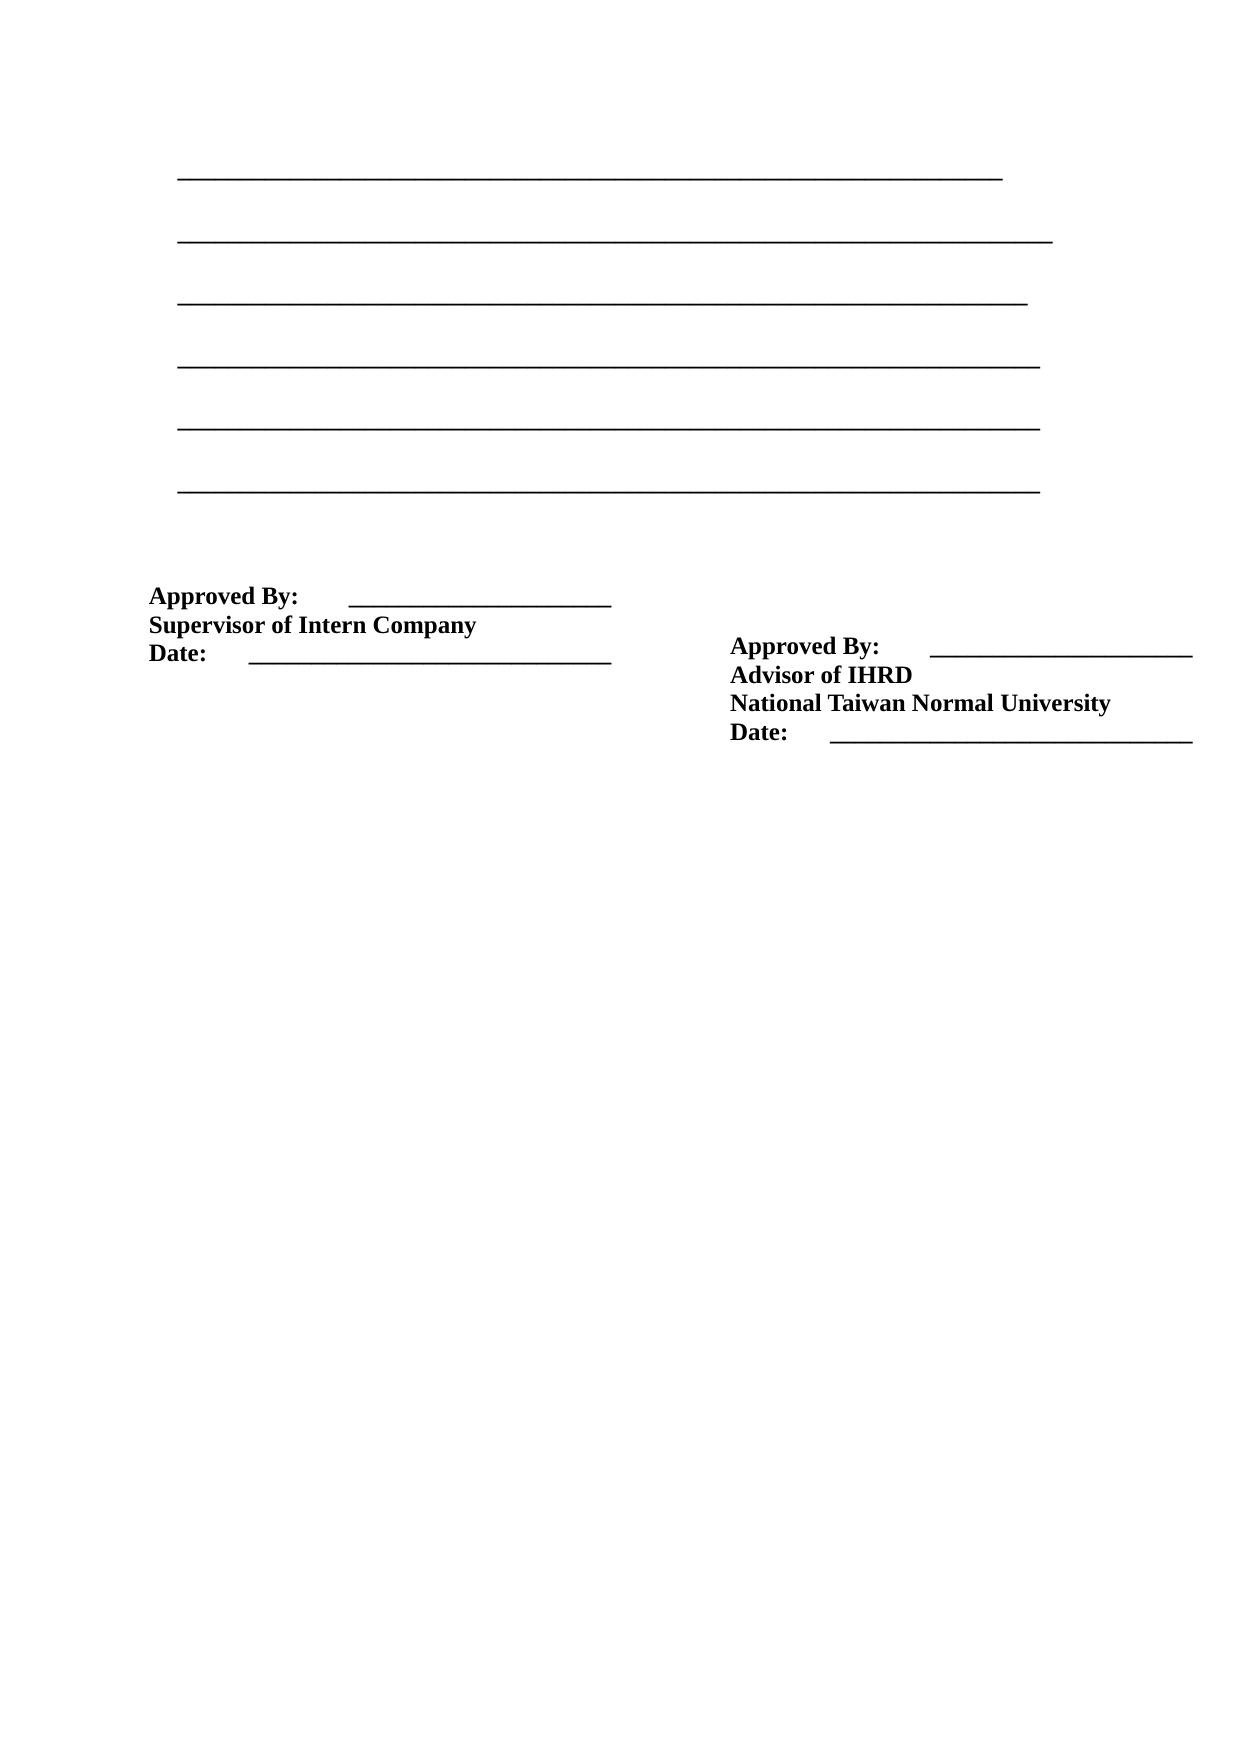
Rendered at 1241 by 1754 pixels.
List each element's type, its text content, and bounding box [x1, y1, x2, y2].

text National Taiwan Normal University [730, 688, 1206, 717]
text __________________________________________________________________________________________________________________________________________ [177, 189, 1063, 314]
text Advisor of IHRD [730, 660, 1206, 688]
text Date: _____________________________ [730, 717, 1206, 746]
text Date: _____________________________ [149, 638, 625, 667]
text Approved By: _____________________ [730, 631, 1206, 660]
text Approved By: _____________________ [149, 581, 625, 610]
text _____________________________________________________________________ [177, 377, 1063, 439]
text _____________________________________________________________________ [177, 439, 1063, 502]
text Supervisor of Intern Company [149, 610, 625, 638]
text __________________________________________________________________ [177, 127, 1063, 189]
text _____________________________________________________________________ [177, 314, 1063, 377]
